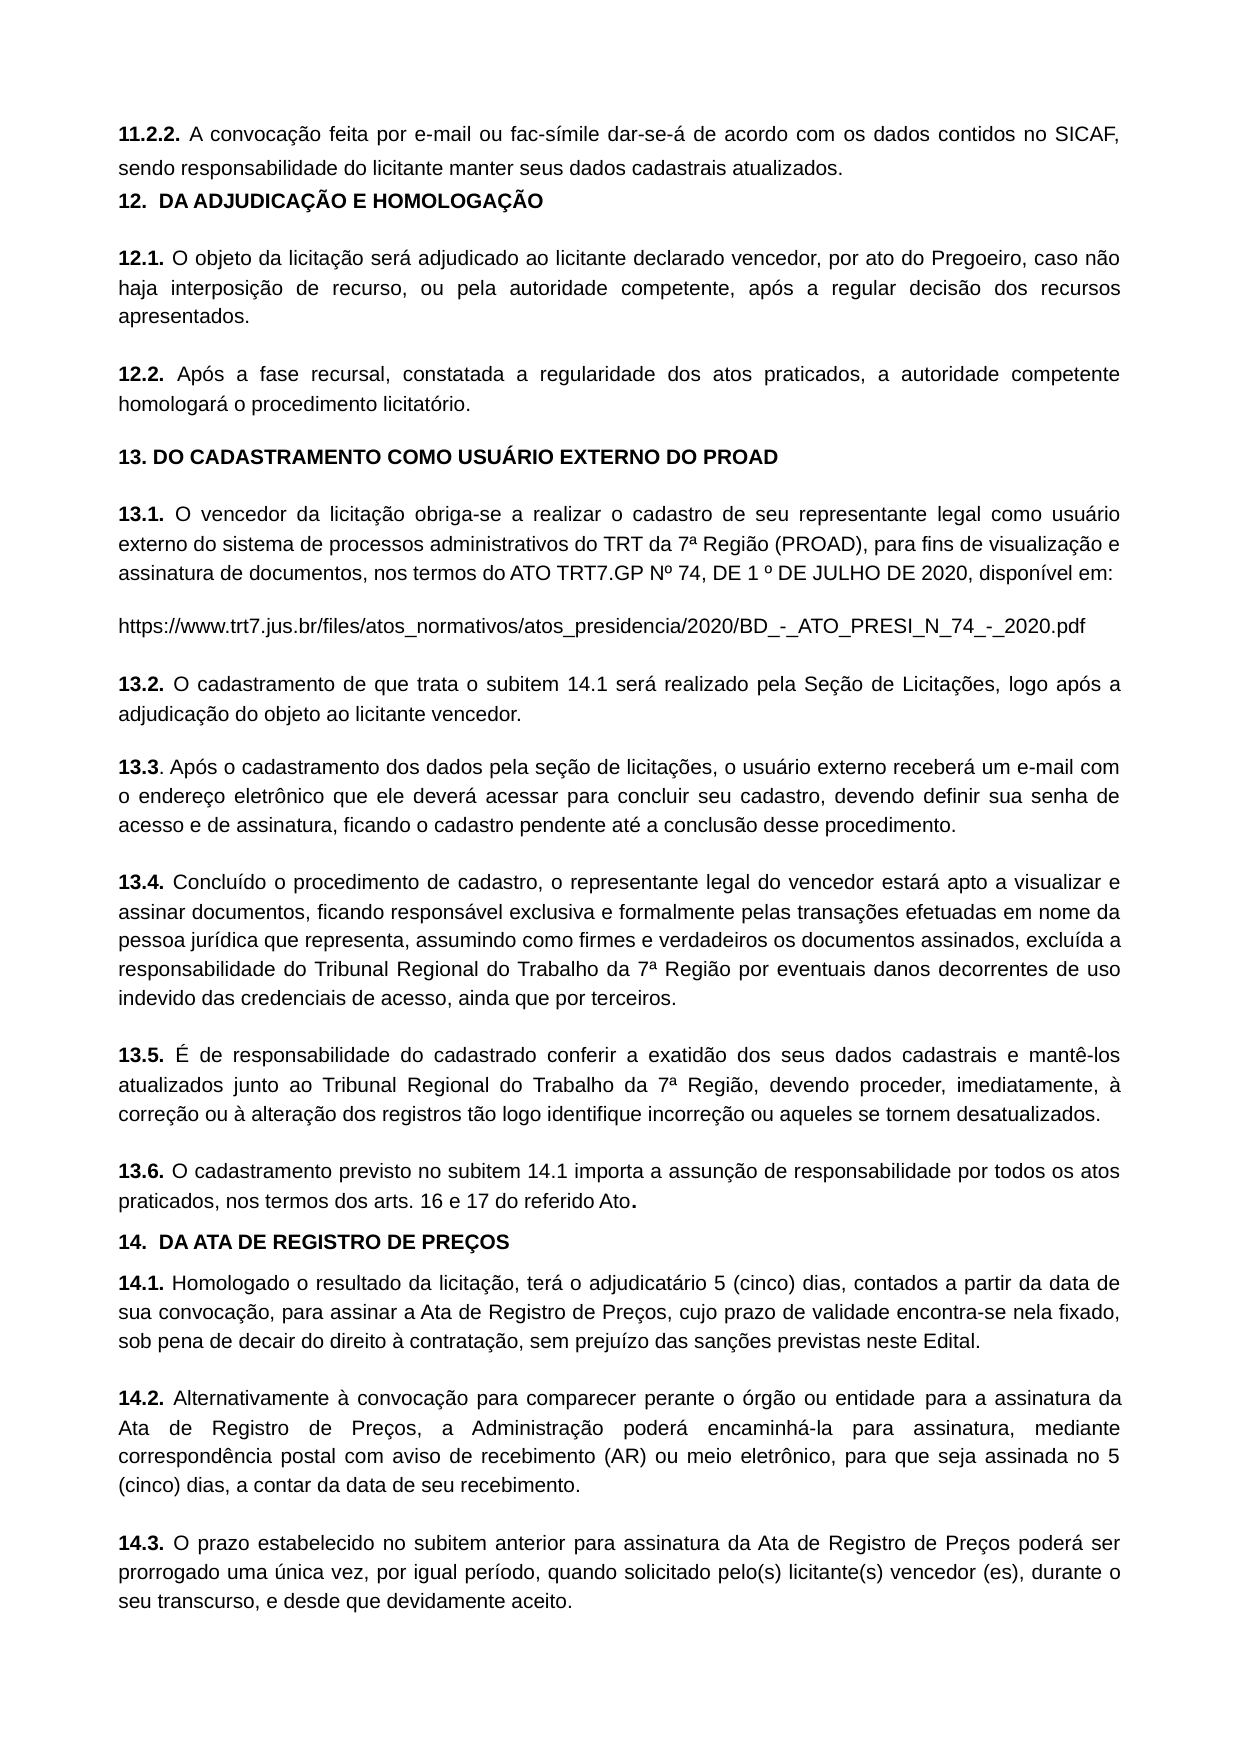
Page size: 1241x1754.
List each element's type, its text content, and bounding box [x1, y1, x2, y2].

text 13.1. O vencedor da licitação obriga-se a realizar o cadastro de seu representante legal como usuário externo do sistema de processos administrativos do TRT da 7ª Região (PROAD), para fins de visualização e assinatura de documentos, nos termos do ATO TRT7.GP Nº 74, DE 1 º DE JULHO DE 2020, disponível em: [118, 498, 1122, 585]
text 14.3. O prazo estabelecido no subitem anterior para assinatura da Ata de Registro de Preços poderá ser prorrogado uma única vez, por igual período, quando solicitado pelo(s) licitante(s) vencedor (es), durante o seu transcurso, e desde que devidamente aceito. [118, 1527, 1122, 1613]
text 14. DA ATA DE REGISTRO DE PREÇOS [118, 1230, 1122, 1254]
text 12.1. O objeto da licitação será adjudicado ao licitante declarado vencedor, por ato do Pregoeiro, caso não haja interposição de recurso, ou pela autoridade competente, após a regular decisão dos recursos apresentados. [118, 242, 1122, 328]
text 12. DA ADJUDICAÇÃO E HOMOLOGAÇÃO [118, 188, 1122, 212]
text 13.4. Concluído o procedimento de cadastro, o representante legal do vencedor estará apto a visualizar e assinar documentos, ficando responsável exclusiva e formalmente pelas transações efetuadas em nome da pessoa jurídica que representa, assumindo como firmes e verdadeiros os documentos assinados, excluída a responsabilidade do Tribunal Regional do Trabalho da 7ª Região por eventuais danos decorrentes de uso indevido das credenciais de acesso, ainda que por terceiros. [118, 866, 1122, 1010]
text 14.2. Alternativamente à convocação para comparecer perante o órgão ou entidade para a assinatura da Ata de Registro de Preços, a Administração poderá encaminhá-la para assinatura, mediante correspondência postal com aviso de recebimento (AR) ou meio eletrônico, para que seja assinada no 5 (cinco) dias, a contar da data de seu recebimento. [118, 1382, 1122, 1497]
text https://www.trt7.jus.br/files/atos_normativos/atos_presidencia/2020/BD_-_ATO_PRESI_N_74_-_2020.pdf [118, 614, 1122, 638]
text 14.1. Homologado o resultado da licitação, terá o adjudicatário 5 (cinco) dias, contados a partir da data de sua convocação, para assinar a Ata de Registro de Preços, cujo prazo de validade encontra-se nela fixado, sob pena de decair do direito à contratação, sem prejuízo das sanções previstas neste Edital. [118, 1271, 1122, 1352]
text 13.6. O cadastramento previsto no subitem 14.1 importa a assunção de responsabilidade por todos os atos praticados, nos termos dos arts. 16 e 17 do referido Ato. [118, 1155, 1122, 1213]
text 13.3. Após o cadastramento dos dados pela seção de licitações, o usuário externo receberá um e-mail com o endereço eletrônico que ele deverá acessar para concluir seu cadastro, devendo definir sua senha de acesso e de assinatura, ficando o cadastro pendente até a conclusão desse procedimento. [118, 755, 1122, 836]
text 11.2.2. A convocação feita por e-mail ou fac-símile dar-se-á de acordo com os dados contidos no SICAF, sendo responsabilidade do licitante manter seus dados cadastrais atualizados. [118, 118, 1122, 180]
text 13. DO CADASTRAMENTO COMO USUÁRIO EXTERNO DO PROAD [118, 445, 1122, 469]
text 12.2. Após a fase recursal, constatada a regularidade dos atos praticados, a autoridade competente homologará o procedimento licitatório. [118, 358, 1122, 415]
text 13.5. É de responsabilidade do cadastrado conferir a exatidão dos seus dados cadastrais e mantê-los atualizados junto ao Tribunal Regional do Trabalho da 7ª Região, devendo proceder, imediatamente, à correção ou à alteração dos registros tão logo identifique incorreção ou aqueles se tornem desatualizados. [118, 1039, 1122, 1126]
text 13.2. O cadastramento de que trata o subitem 14.1 será realizado pela Seção de Licitações, logo após a adjudicação do objeto ao licitante vencedor. [118, 668, 1122, 725]
